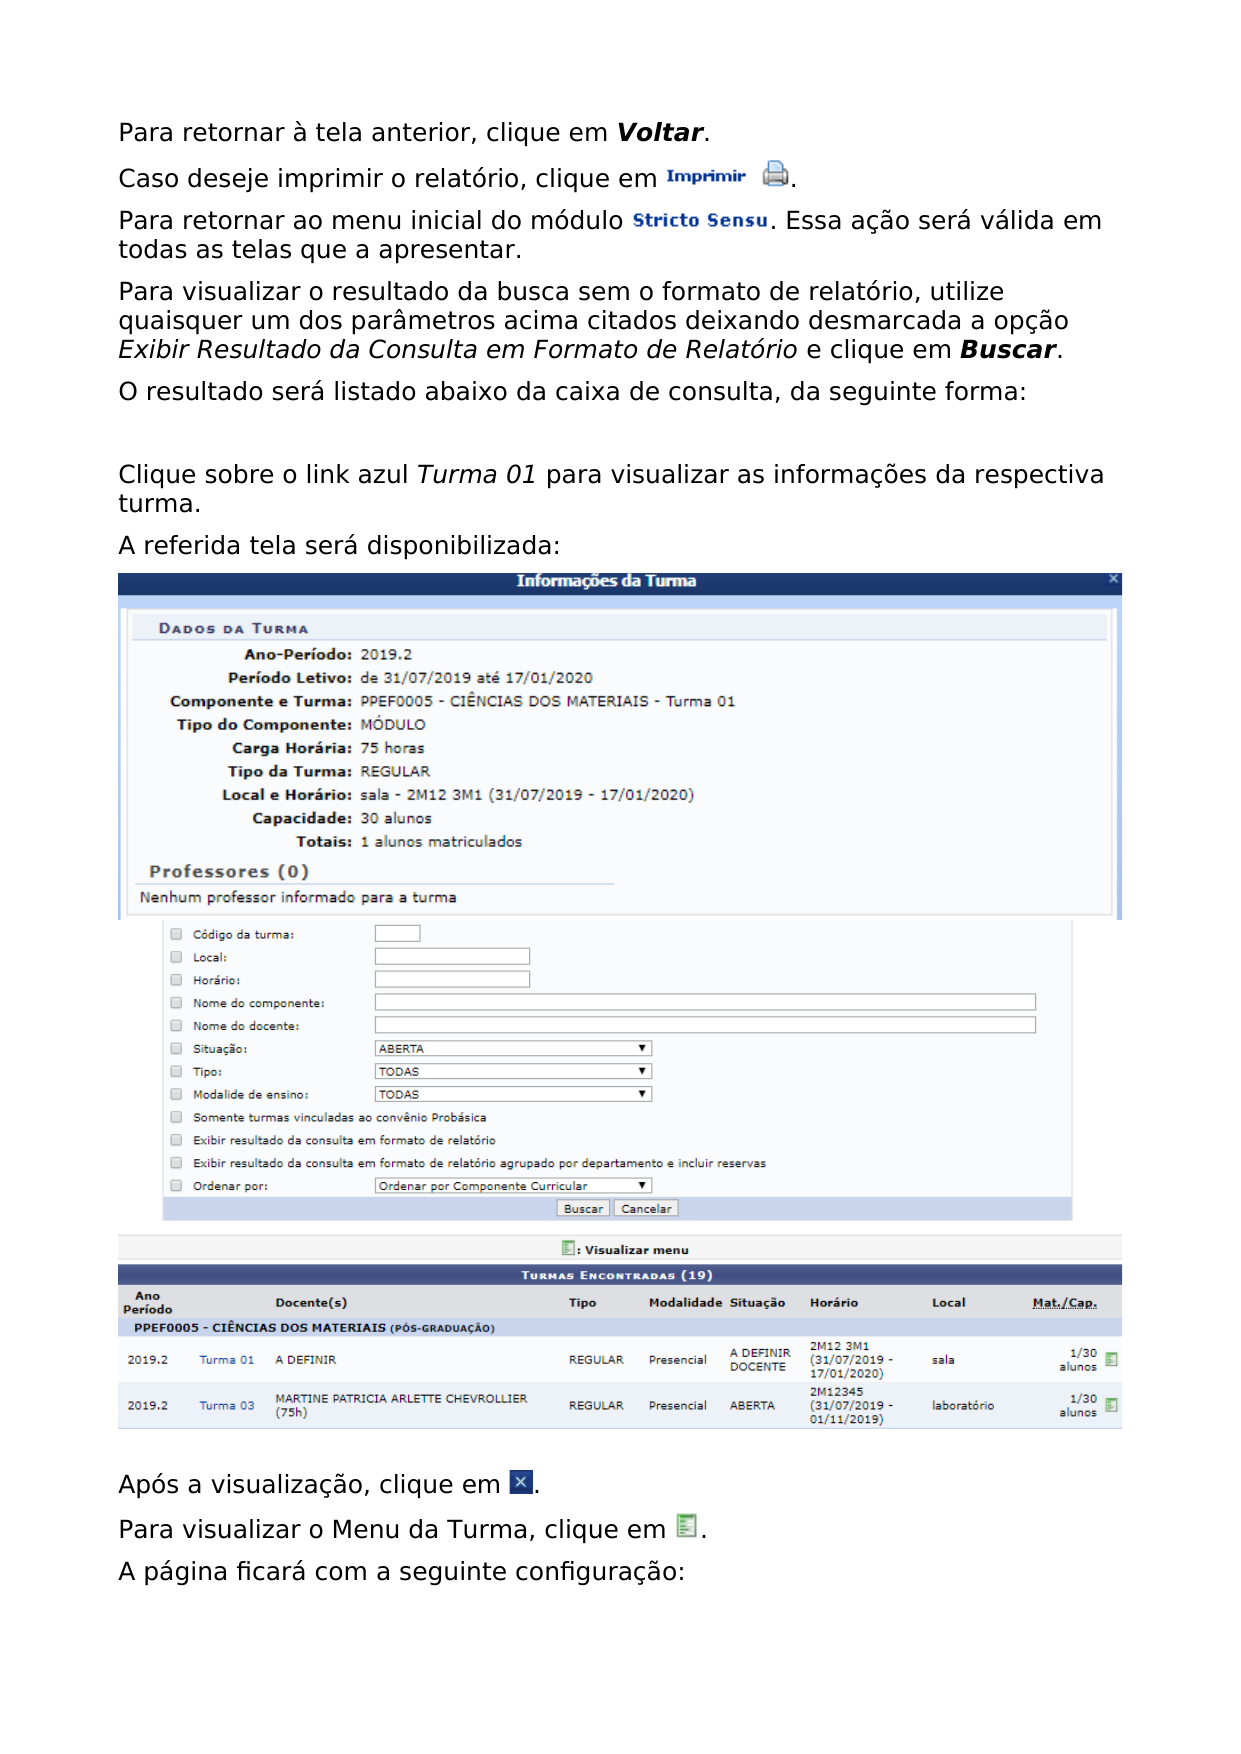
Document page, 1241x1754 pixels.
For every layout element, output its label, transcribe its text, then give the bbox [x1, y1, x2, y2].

text Após a visualização, clique em . [118, 1470, 1122, 1499]
text A referida tela será disponibilizada: [118, 531, 1122, 561]
picture [509, 1470, 533, 1494]
picture [631, 209, 770, 230]
text Para retornar ao menu inicial do módulo . Essa ação será válida em todas as telas que a apresentar. [118, 206, 1122, 265]
text Clique sobre o link azul Turma 01 para visualizar as informações da respectiva turma. [118, 461, 1122, 519]
text Para visualizar o Menu da Turma, clique em . [118, 1512, 1122, 1544]
text O resultado será listado abaixo da caixa de consulta, da seguinte forma: [118, 377, 1122, 406]
picture [118, 573, 1123, 1429]
picture [675, 1512, 700, 1539]
text Para visualizar o resultado da busca sem o formato de relatório, utilize quaisquer um dos parâmetros acima citados deixando desmarcada a opção Exibir Resultado da Consulta em Formato de Relatório e clique em Buscar. [118, 277, 1122, 365]
text Para retornar à tela anterior, clique em Voltar. [118, 118, 1122, 147]
text A página ficará com a seguinte configuração: [118, 1557, 1122, 1586]
text Caso deseje imprimir o relatório, clique em . [118, 160, 1122, 194]
picture [666, 159, 790, 188]
